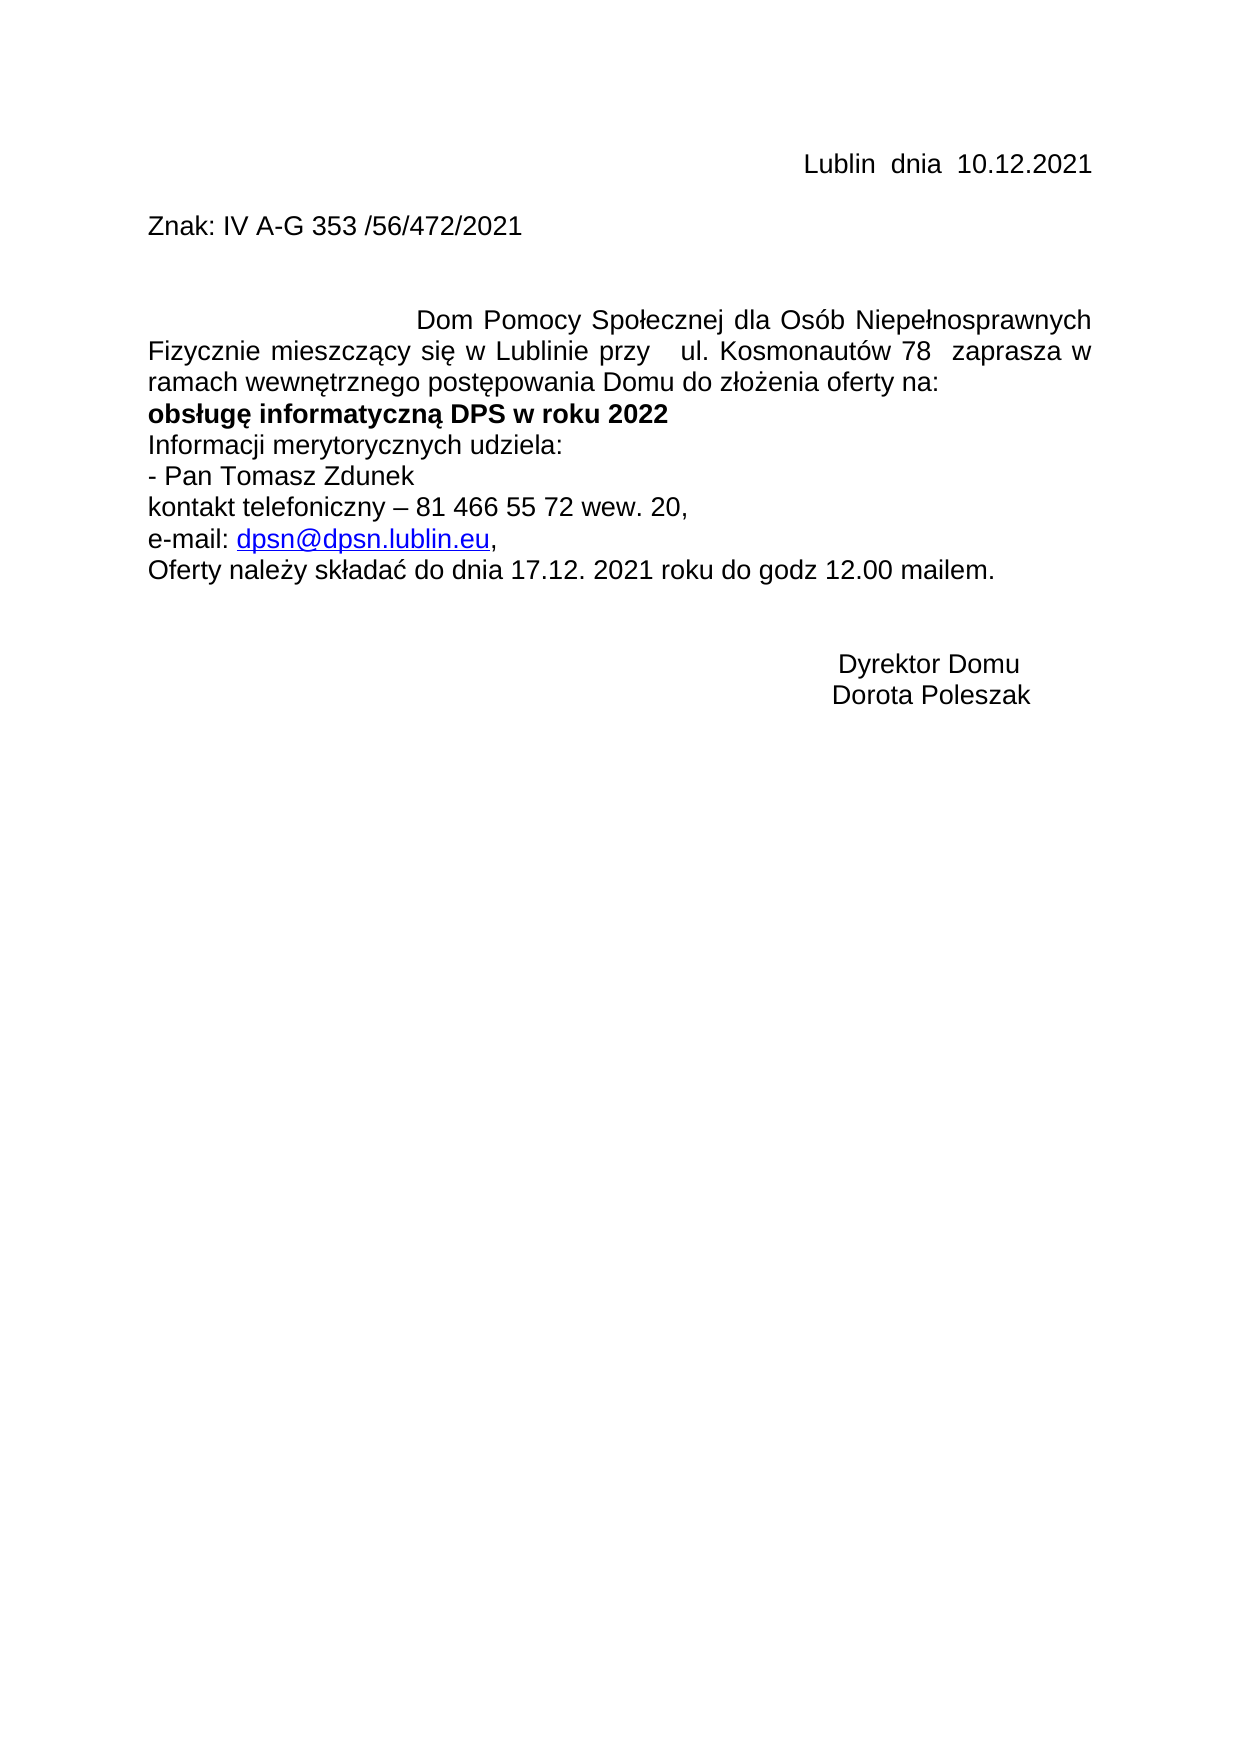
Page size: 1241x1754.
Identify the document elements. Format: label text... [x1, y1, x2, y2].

text e-mail: dpsn@dpsn.lublin.eu, [148, 523, 1092, 554]
text Dom Pomocy Społecznej dla Osób Niepełnosprawnych Fizycznie mieszczący się w Lublinie przy ul. Kosmonautów 78 zaprasza w ramach wewnętrznego postępowania Domu do złożenia oferty na: [148, 304, 1092, 398]
text obsługę informatyczną DPS w roku 2022 [148, 398, 1092, 429]
text Oferty należy składać do dnia 17.12. 2021 roku do godz 12.00 mailem. [148, 554, 1092, 585]
text kontakt telefoniczny – 81 466 55 72 wew. 20, [148, 491, 1092, 523]
text Znak: IV A-G 353 /56/472/2021 [148, 210, 1092, 241]
text Lublin dnia 10.12.2021 [148, 148, 1092, 179]
text Informacji merytorycznych udziela: [148, 429, 1092, 460]
text - Pan Tomasz Zdunek [148, 460, 1092, 491]
text Dyrektor Domu [148, 648, 1092, 679]
text Dorota Poleszak [148, 679, 1092, 710]
